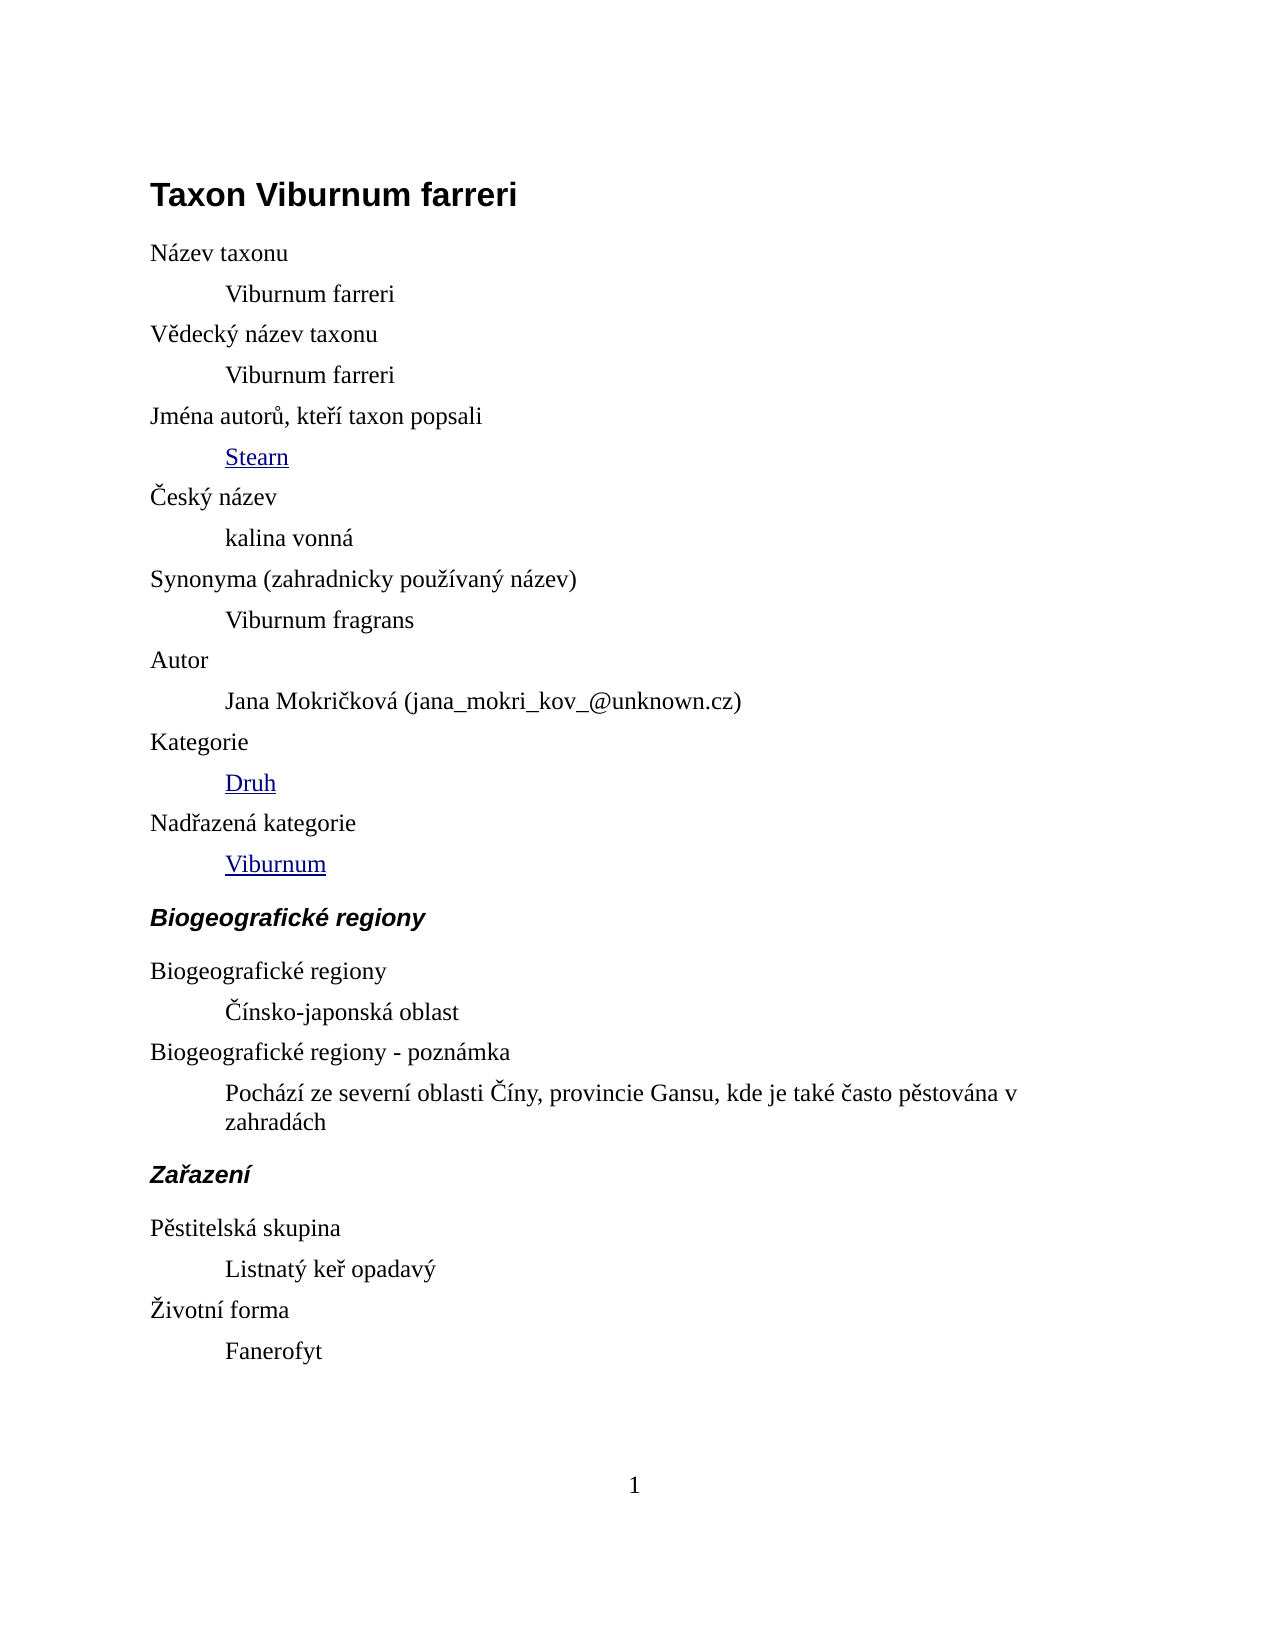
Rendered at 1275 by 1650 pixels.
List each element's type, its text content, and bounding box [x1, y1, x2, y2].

text Biogeografické regiony - poznámka [150, 1037, 1125, 1066]
text Nadřazená kategorie [150, 808, 1125, 837]
text Životní forma [150, 1295, 1125, 1324]
text Vědecký název taxonu [150, 319, 1125, 348]
subtitle Taxon Viburnum farreri [150, 175, 1125, 214]
text Listnatý keř opadavý [225, 1254, 1125, 1283]
text Viburnum [225, 849, 1125, 878]
subtitle Zařazení [150, 1161, 1125, 1189]
text Český název [150, 482, 1125, 511]
text Synonyma (zahradnicky používaný název) [150, 564, 1125, 593]
text Čínsko-japonská oblast [225, 997, 1125, 1025]
text Pochází ze severní oblasti Číny, provincie Gansu, kde je také často pěstována v zahradách [225, 1078, 1125, 1136]
text Biogeografické regiony [150, 956, 1125, 984]
text kalina vonná [225, 523, 1125, 552]
text Druh [225, 768, 1125, 796]
text Pěstitelská skupina [150, 1213, 1125, 1242]
text Viburnum fragrans [225, 605, 1125, 633]
text Fanerofyt [225, 1336, 1125, 1364]
subtitle Biogeografické regiony [150, 903, 1125, 931]
text Kategorie [150, 727, 1125, 756]
text Jana Mokričková (jana_mokri_kov_@unknown.cz) [225, 686, 1125, 715]
text Jména autorů, kteří taxon popsali [150, 401, 1125, 430]
text Stearn [225, 442, 1125, 471]
text Viburnum farreri [225, 279, 1125, 308]
text Viburnum farreri [225, 360, 1125, 389]
text Název taxonu [150, 238, 1125, 267]
text Autor [150, 645, 1125, 674]
